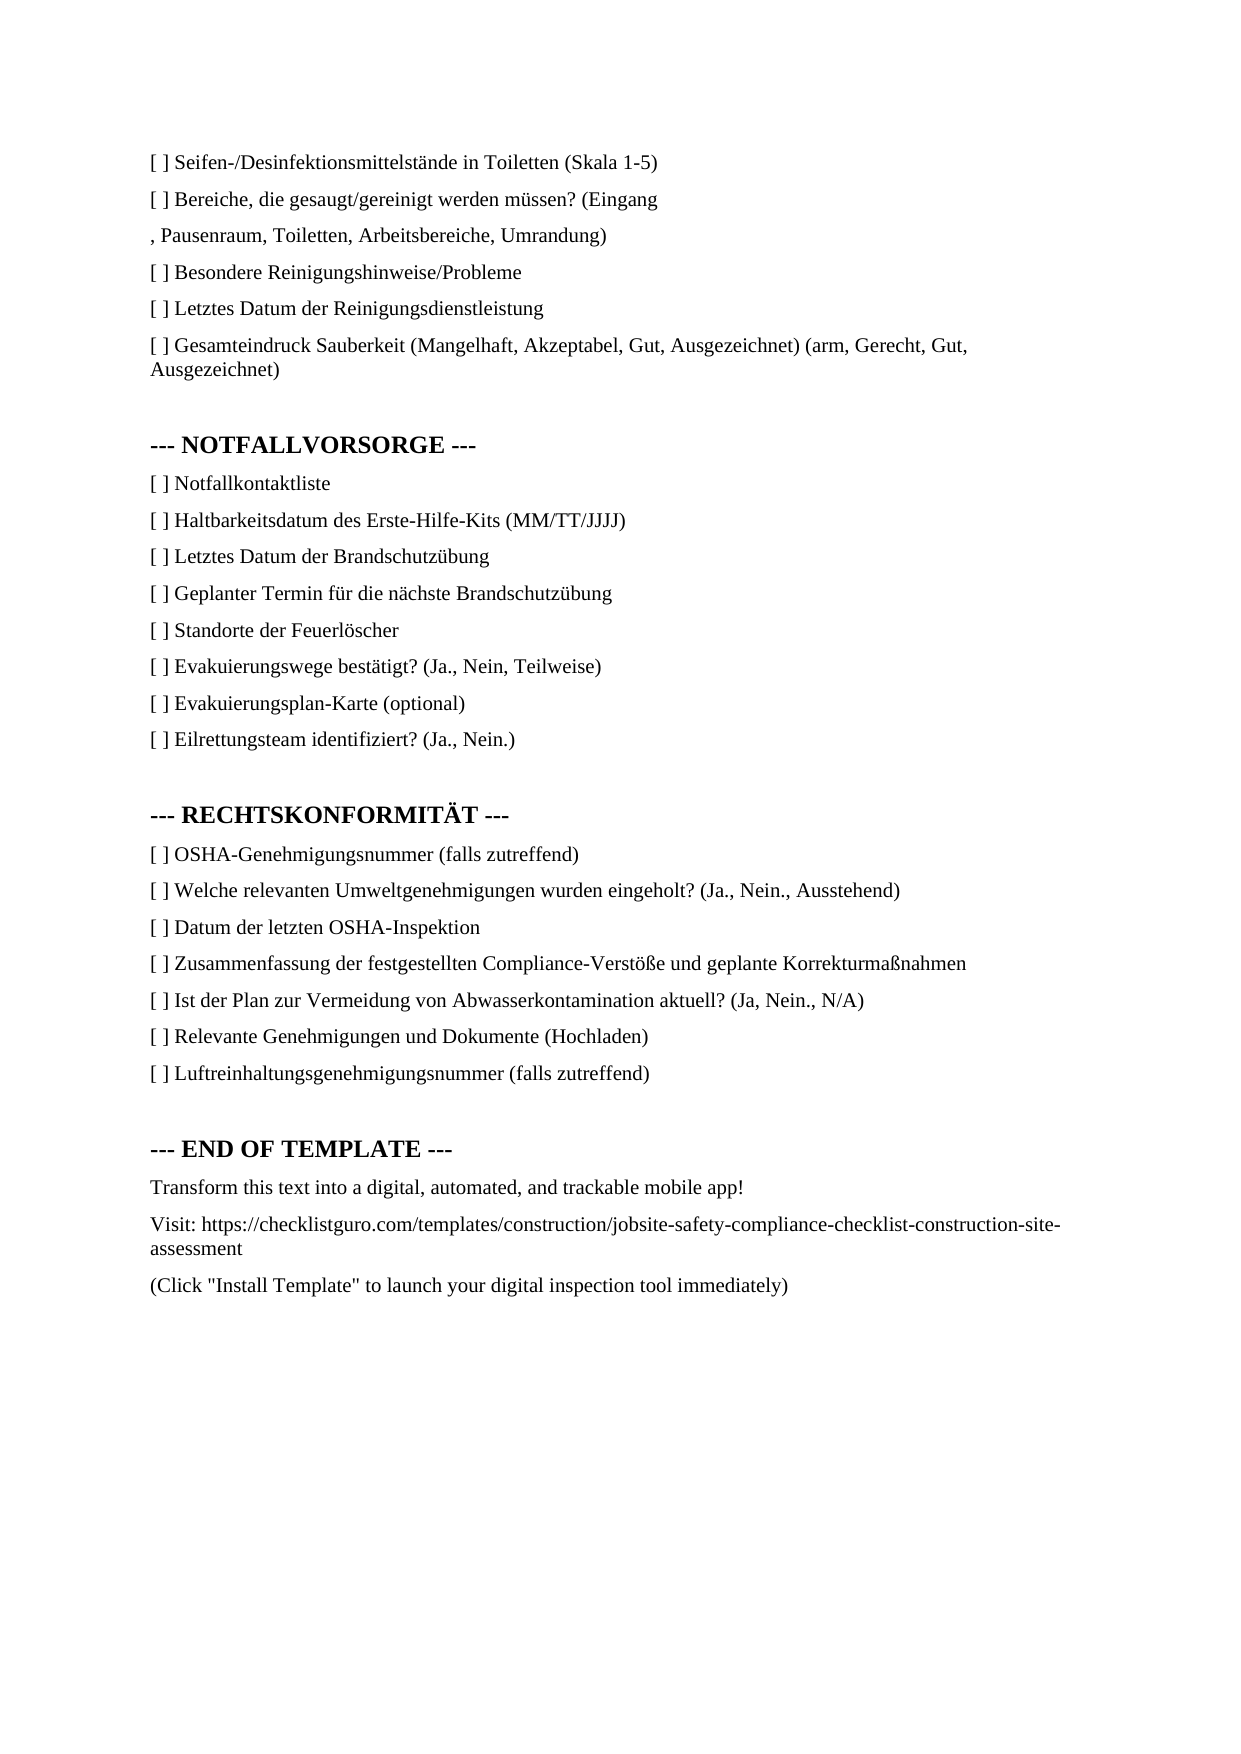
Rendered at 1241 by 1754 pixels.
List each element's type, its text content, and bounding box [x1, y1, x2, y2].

text [ ] Welche relevanten Umweltgenehmigungen wurden eingeholt? (Ja., Nein., Ausstehend) [150, 878, 1090, 902]
text [ ] Notfallkontaktliste [150, 471, 1090, 495]
text [ ] Seifen-/Desinfektionsmittelstände in Toiletten (Skala 1-5) [150, 150, 1090, 174]
text --- NOTFALLVORSORGE --- [150, 430, 1090, 459]
text Transform this text into a digital, automated, and trackable mobile app! [150, 1175, 1090, 1199]
text [ ] Luftreinhaltungsgenehmigungsnummer (falls zutreffend) [150, 1061, 1090, 1085]
text [ ] Zusammenfassung der festgestellten Compliance-Verstöße und geplante Korrekturmaßnahmen [150, 951, 1090, 975]
text [ ] Letztes Datum der Brandschutzübung [150, 544, 1090, 568]
text [ ] Bereiche, die gesaugt/gereinigt werden müssen? (Eingang [150, 187, 1090, 211]
text [ ] Ist der Plan zur Vermeidung von Abwasserkontamination aktuell? (Ja, Nein., N/A) [150, 988, 1090, 1012]
text [ ] Letztes Datum der Reinigungsdienstleistung [150, 296, 1090, 320]
text --- RECHTSKONFORMITÄT --- [150, 800, 1090, 829]
text [ ] Relevante Genehmigungen und Dokumente (Hochladen) [150, 1024, 1090, 1048]
text --- END OF TEMPLATE --- [150, 1134, 1090, 1163]
text (Click "Install Template" to launch your digital inspection tool immediately) [150, 1272, 1090, 1297]
text , Pausenraum, Toiletten, Arbeitsbereiche, Umrandung) [150, 223, 1090, 247]
text [ ] Datum der letzten OSHA-Inspektion [150, 915, 1090, 939]
text [ ] Evakuierungswege bestätigt? (Ja., Nein, Teilweise) [150, 654, 1090, 678]
text [ ] Besondere Reinigungshinweise/Probleme [150, 260, 1090, 284]
text Visit: https://checklistguro.com/templates/construction/jobsite-safety-compliance-checklist-construction-site-assessment [150, 1212, 1090, 1260]
text [ ] Evakuierungsplan-Karte (optional) [150, 691, 1090, 715]
text [ ] Eilrettungsteam identifiziert? (Ja., Nein.) [150, 727, 1090, 751]
text [ ] Haltbarkeitsdatum des Erste-Hilfe-Kits (MM/TT/JJJJ) [150, 508, 1090, 532]
text [ ] Standorte der Feuerlöscher [150, 617, 1090, 642]
text [ ] OSHA-Genehmigungsnummer (falls zutreffend) [150, 842, 1090, 866]
text [ ] Geplanter Termin für die nächste Brandschutzübung [150, 581, 1090, 605]
text [ ] Gesamteindruck Sauberkeit (Mangelhaft, Akzeptabel, Gut, Ausgezeichnet) (arm, Gerecht, Gut, Ausgezeichnet) [150, 333, 1090, 381]
